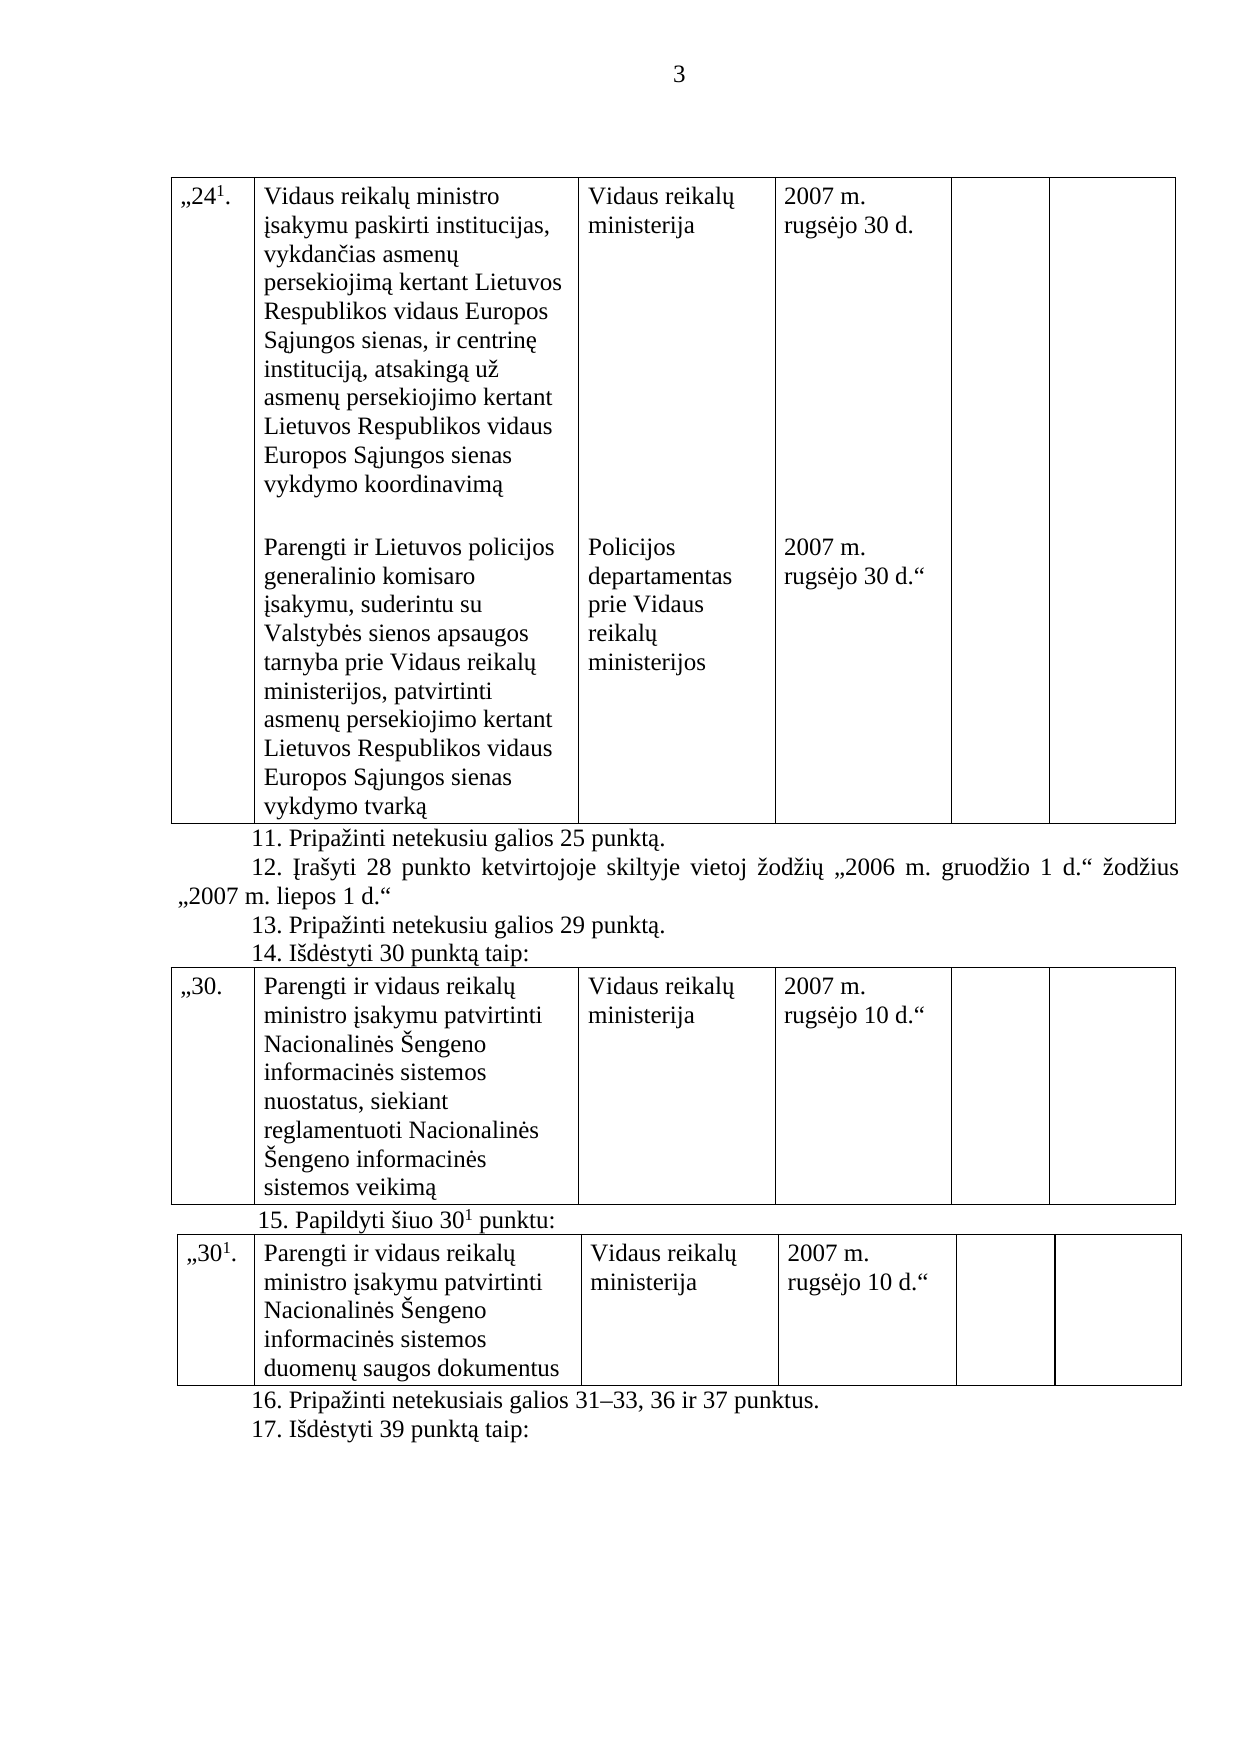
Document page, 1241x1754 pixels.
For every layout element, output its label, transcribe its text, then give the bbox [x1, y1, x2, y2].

table_header Vidaus reikalų ministerija [579, 968, 775, 1204]
table_header 2007 m. rugsėjo 10 d.“ [779, 1235, 956, 1384]
table_header [1050, 968, 1175, 1204]
table_cell [1050, 529, 1175, 822]
table_header [1050, 178, 1175, 529]
table_cell Parengti ir Lietuvos policijos generalinio komisaro įsakymu, suderintu su Valstybės sienos apsaugos tarnyba prie Vidaus reikalų ministerijos, patvirtinti asmenų persekiojimo kertant Lietuvos Respublikos vidaus Europos Sąjungos sienas vykdymo tvarką [255, 529, 578, 822]
table_header Parengti ir vidaus reikalų ministro įsakymu patvirtinti Nacionalinės Šengeno informacinės sistemos duomenų saugos dokumentus [255, 1235, 581, 1384]
table_header 2007 m. rugsėjo 30 d. [776, 178, 951, 529]
table_header 2007 m. rugsėjo 10 d.“ [776, 968, 951, 1204]
table_header [952, 178, 1049, 529]
table_header Parengti ir vidaus reikalų ministro įsakymu patvirtinti Nacionalinės Šengeno informacinės sistemos nuostatus, siekiant reglamentuoti Nacionalinės Šengeno informacinės sistemos veikimą [255, 968, 578, 1204]
table_header Vidaus reikalų ministro įsakymu paskirti institucijas, vykdančias asmenų persekiojimą kertant Lietuvos Respublikos vidaus Europos Sąjungos sienas, ir centrinę instituciją, atsakingą už asmenų persekiojimo kertant Lietuvos Respublikos vidaus Europos Sąjungos sienas vykdymo koordinavimą [255, 178, 578, 529]
table_header [1056, 1235, 1181, 1384]
text 13. Pripažinti netekusiu galios 29 punktą. [177, 910, 1181, 938]
table_header Vidaus reikalų ministerija [582, 1235, 778, 1384]
text 11. Pripažinti netekusiu galios 25 punktą. [177, 823, 1181, 852]
table_cell 2007 m. rugsėjo 30 d.“ [776, 529, 951, 822]
text 14. Išdėstyti 30 punktą taip: [177, 938, 1181, 967]
text 15. Papildyti šiuo 301 punktu: [177, 1205, 1181, 1234]
table_header Vidaus reikalų ministerija [579, 178, 775, 529]
table_cell Policijos departamentas prie Vidaus reikalų ministerijos [579, 529, 775, 822]
text 17. Išdėstyti 39 punktą taip: [177, 1414, 1181, 1443]
table_header [952, 968, 1049, 1204]
table_header „301. [178, 1235, 254, 1384]
text 12. Įrašyti 28 punkto ketvirtojoje skiltyje vietoj žodžių „2006 m. gruodžio 1 d.“ žodžius „2007 m. liepos 1 d.“ [177, 852, 1181, 910]
text 16. Pripažinti netekusiais galios 31–33, 36 ir 37 punktus. [177, 1386, 1181, 1414]
table_cell [172, 529, 254, 822]
table_cell [952, 529, 1049, 822]
table_header „241. [172, 178, 254, 529]
table_header „30. [172, 968, 254, 1204]
table_header [957, 1235, 1054, 1384]
